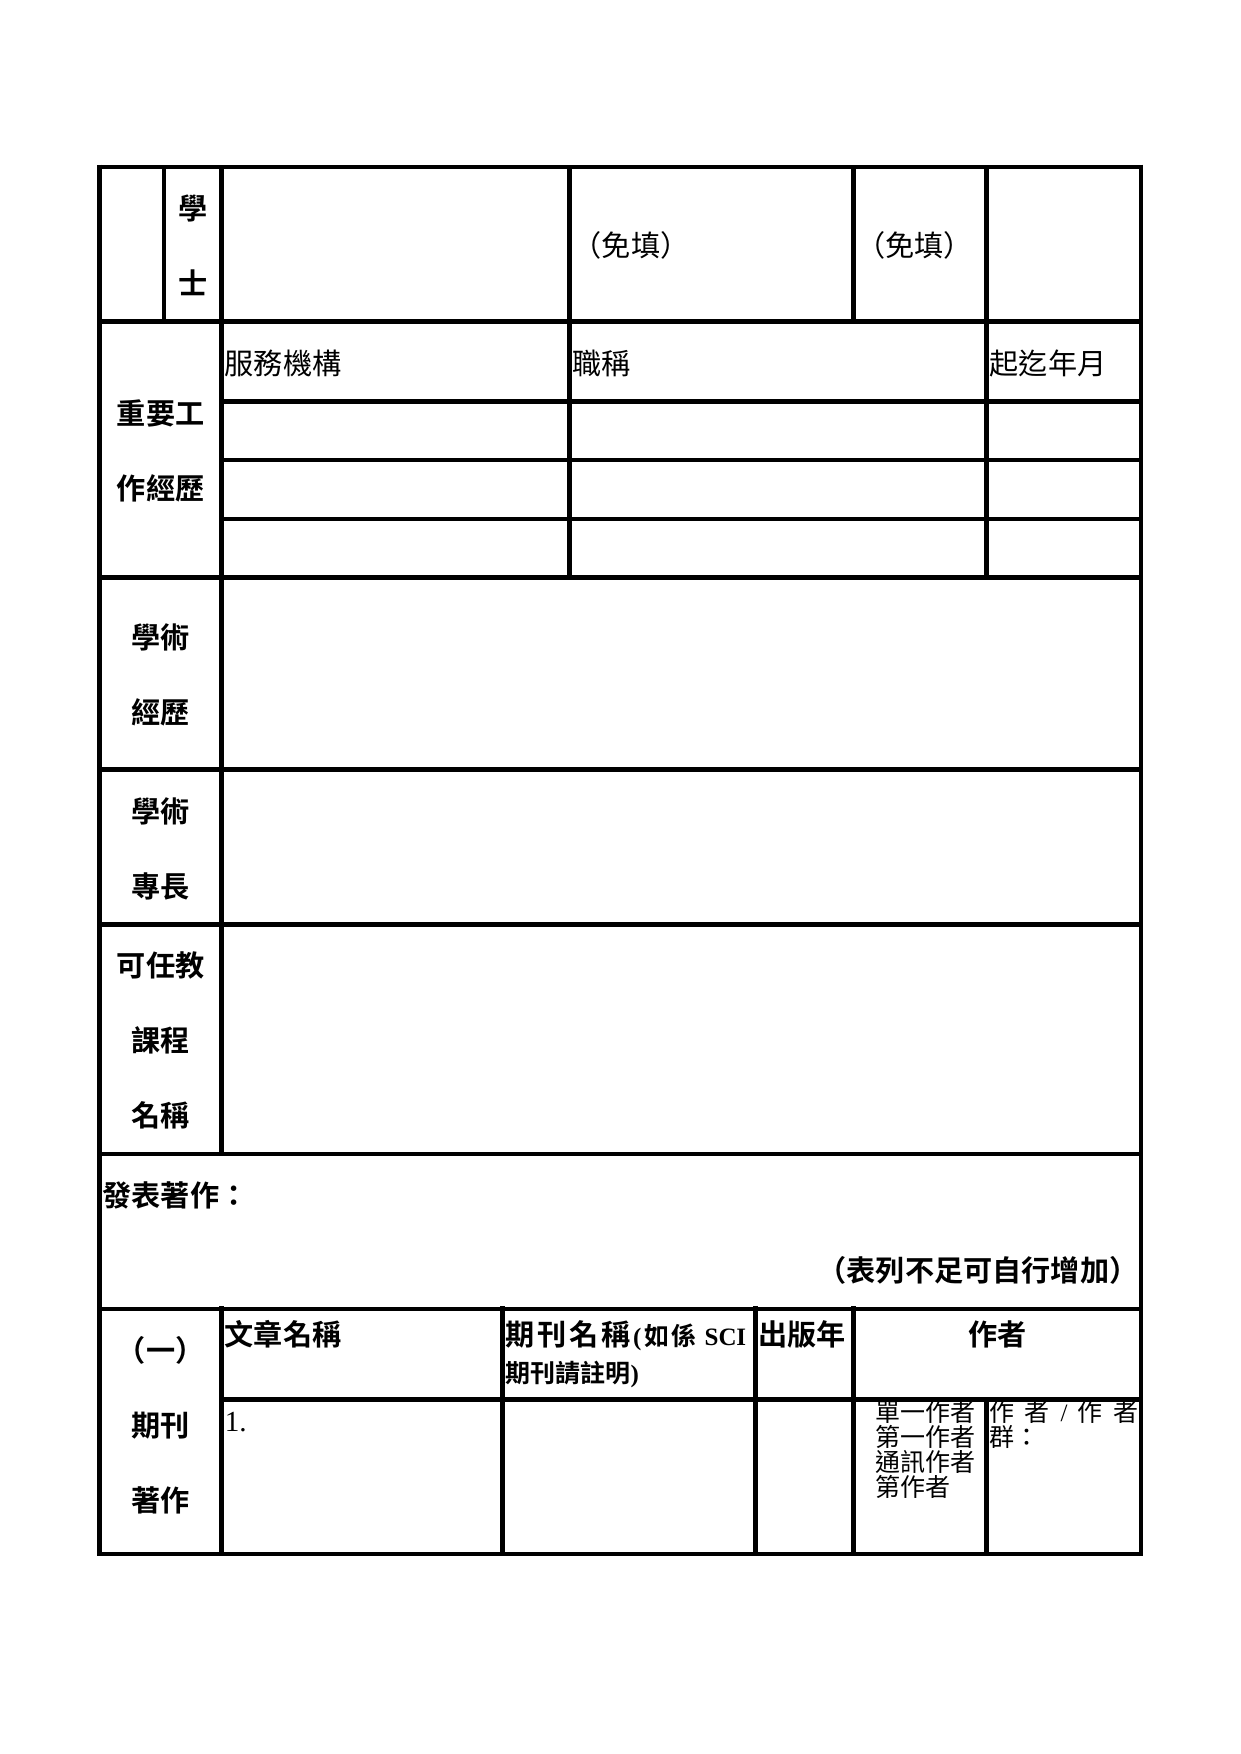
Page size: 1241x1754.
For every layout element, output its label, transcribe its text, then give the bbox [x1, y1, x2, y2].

table_cell [224, 169, 567, 319]
table_cell [758, 1402, 851, 1552]
table_cell 作者 [856, 1311, 1139, 1397]
table_cell [224, 462, 567, 516]
table_cell 重要工作經歷 [102, 324, 219, 575]
table_cell 發表著作： （表列不足可自行增加） [102, 1156, 1139, 1306]
table_cell 學術 經歷 [102, 580, 219, 767]
table_cell 作者/作者群： [989, 1402, 1139, 1552]
table_cell [989, 462, 1139, 516]
table_cell 起迄年月 [989, 324, 1139, 399]
table_cell 服務機構 [224, 324, 567, 399]
table_cell 學術 專長 [102, 772, 219, 922]
table_cell （免填） [572, 169, 851, 319]
table_cell [224, 772, 1139, 922]
table_cell 1. [224, 1402, 500, 1552]
table_cell [224, 927, 1139, 1152]
table_cell [102, 169, 162, 319]
table_cell [505, 1402, 753, 1552]
table_cell [572, 462, 984, 516]
table_cell [989, 521, 1139, 575]
table_cell 學士 [166, 169, 219, 319]
table_cell 出版年 [758, 1311, 851, 1397]
table_cell （一） 期刊 著作 [102, 1311, 219, 1552]
table_cell [989, 169, 1139, 319]
table_cell [224, 404, 567, 458]
table_cell [572, 521, 984, 575]
table_cell [224, 580, 1139, 767]
table_cell [989, 404, 1139, 458]
table_cell [224, 521, 567, 575]
table_cell 職稱 [572, 324, 984, 399]
table_cell 期刊名稱(如係SCI期刊請註明) [505, 1311, 753, 1397]
table_cell 單一作者 第一作者 通訊作者 第作者 [856, 1402, 984, 1552]
table_cell 可任教 課程 名稱 [102, 927, 219, 1152]
table_cell [572, 404, 984, 458]
table_cell （免填） [856, 169, 984, 319]
table_cell 文章名稱 [224, 1311, 500, 1397]
